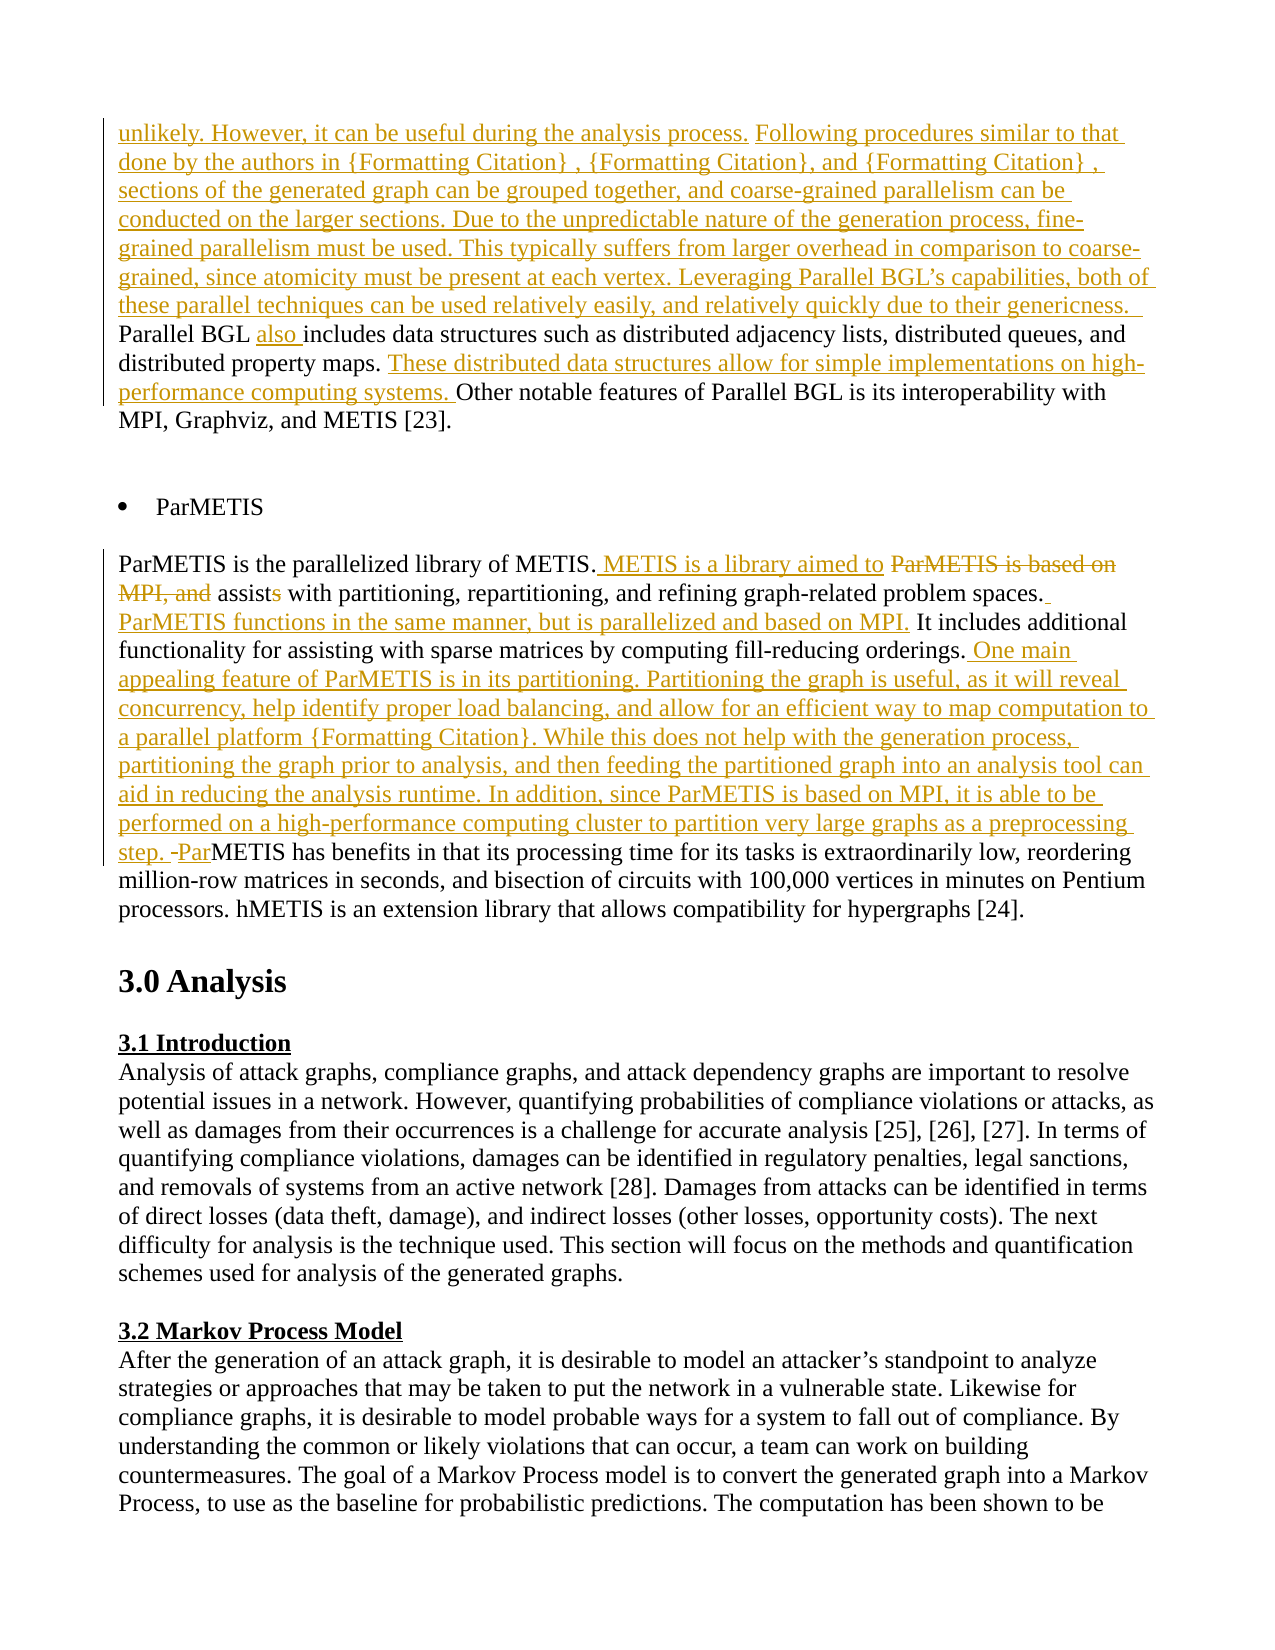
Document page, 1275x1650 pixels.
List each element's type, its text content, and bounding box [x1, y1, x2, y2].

text unlikely. However, it can be useful during the analysis process. Following procedures similar to that done by the authors in {Formatting Citation} , {Formatting Citation}, and {Formatting Citation} , sections of the generated graph can be grouped together, and coarse-grained parallelism can be conducted on the larger sections. Due to the unpredictable nature of the generation process, fine-grained parallelism must be used. This typically suffers from larger overhead in comparison to coarse-grained, since atomicity must be present at each vertex. Leveraging Parallel BGL’s capabilities, both of these parallel techniques can be used relatively easily, and relatively quickly due to their genericness. Parallel BGL also includes data structures such as distributed adjacency lists, distributed queues, and distributed property maps. These distributed data structures allow for simple implementations on high-performance computing systems. Other notable features of Parallel BGL is its interoperability with MPI, Graphviz, and METIS [23]. [118, 118, 1157, 434]
text Analysis of attack graphs, compliance graphs, and attack dependency graphs are important to resolve potential issues in a network. However, quantifying probabilities of compliance violations or attacks, as well as damages from their occurrences is a challenge for accurate analysis [25], [26], [27]. In terms of quantifying compliance violations, damages can be identified in regulatory penalties, legal sanctions, and removals of systems from an active network [28]. Damages from attacks can be identified in terms of direct losses (data theft, damage), and indirect losses (other losses, opportunity costs). The next difficulty for analysis is the technique used. This section will focus on the methods and quantification schemes used for analysis of the generated graphs. [118, 1057, 1157, 1287]
text 3.1 Introduction [118, 1028, 1157, 1057]
text 3.2 Markov Process Model [118, 1316, 1157, 1345]
text ParMETIS is the parallelized library of METIS. METIS is a library aimed to assist with partitioning, repartitioning, and refining graph-related problem spaces. ParMETIS functions in the same manner, but is parallelized and based on MPI. It includes additional functionality for assisting with sparse matrices by computing fill-reducing orderings. One main appealing feature of ParMETIS is in its partitioning. Partitioning the graph is useful, as it will reveal concurrency, help identify proper load balancing, and allow for an efficient way to map computation to a parallel platform {Formatting Citation}. While this does not help with the generation process, partitioning the graph prior to analysis, and then feeding the partitioned graph into an analysis tool can aid in reducing the analysis runtime. In addition, since ParMETIS is based on MPI, it is able to be performed on a high-performance computing cluster to partition very large graphs as a preprocessing step. ParMETIS has benefits in that its processing time for its tasks is extraordinarily low, reordering million-row matrices in seconds, and bisection of circuits with 100,000 vertices in minutes on Pentium processors. hMETIS is an extension library that allows compatibility for hypergraphs [24]. [118, 549, 1157, 923]
text 3.0 Analysis [118, 961, 1157, 1000]
text After the generation of an attack graph, it is desirable to model an attacker’s standpoint to analyze strategies or approaches that may be taken to put the network in a vulnerable state. Likewise for compliance graphs, it is desirable to model probable ways for a system to fall out of compliance. By understanding the common or likely violations that can occur, a team can work on building countermeasures. The goal of a Markov Process model is to convert the generated graph into a Markov Process, to use as the baseline for probabilistic predictions. The computation has been shown to be [118, 1345, 1157, 1517]
list ParMETIS [118, 492, 1157, 521]
